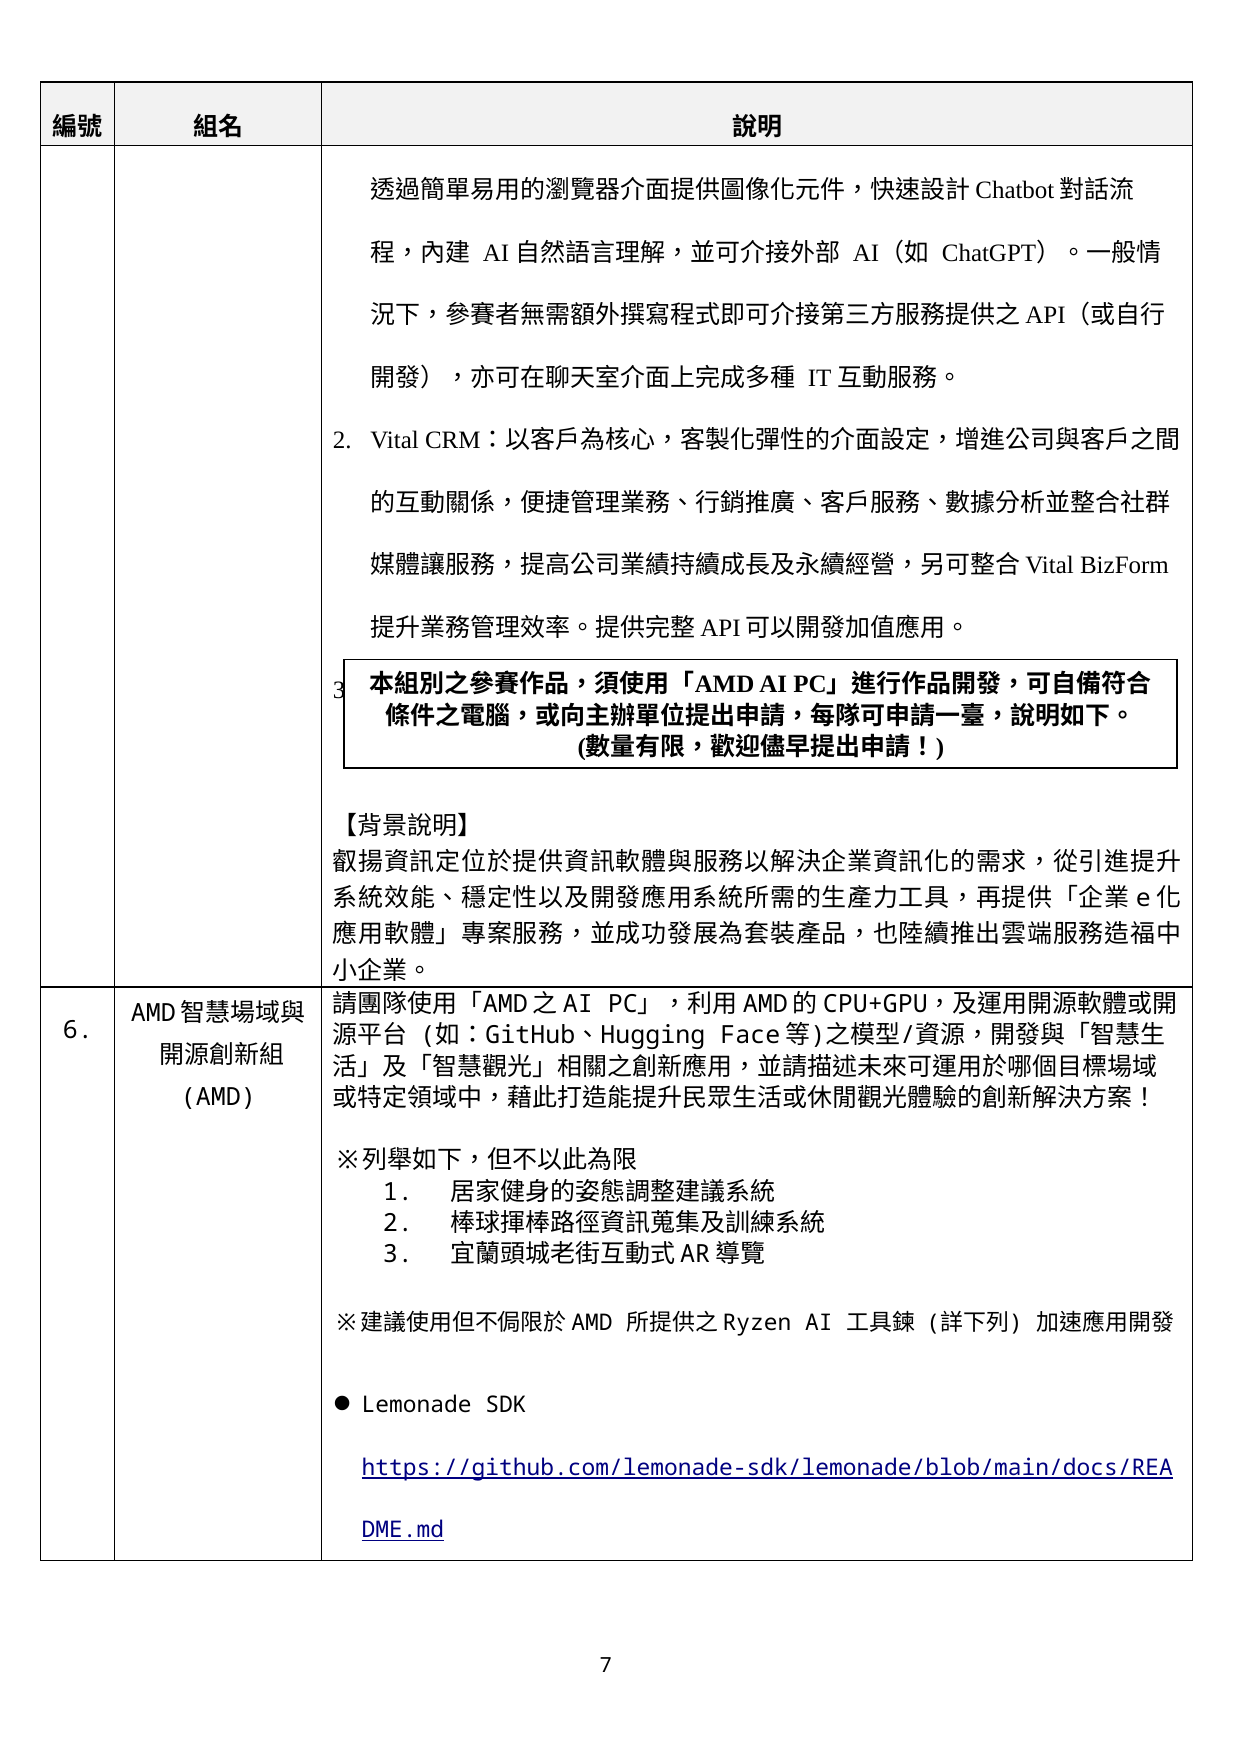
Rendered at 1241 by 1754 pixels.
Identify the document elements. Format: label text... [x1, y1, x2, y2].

table_header 說明 [322, 83, 1192, 145]
table_cell 6. [41, 988, 114, 1560]
table_cell 結合AI新趨勢，以「智慧場域」為發展概念，團隊至少使用一項「叡揚」所提供的數位服務(iota C.ai 對話服務平台、Vital CRM、Vital BizForm)，開發可運用於日常生活、企業營運、城市、客服或醫療等或其他特定場域，或開發具有創意及「智慧化」的多元創新應用作品。 【加分機制】 若能透過API串接，整合多項「叡揚」的數位服務，每整合一項服務(如下所列)，可酌予加分 (至多5%)，依此類推，若同時串接整合其他2項服務，至多可加10%。 【相關資源】 上述叡揚資訊提供之服務平台及API文件，試用申請資訊、線上課程、技術諮詢等資料，將陸續公布於https://hackathon.gss.com.tw/2025/innoserve 【叡揚資訊-數位服務簡介】 iota C.ai 對話服務平台：非程式設計者也可以設計的聊天對話服務平台！透過簡單易用的瀏覽器介面提供圖像化元件，快速設計Chatbot對話流程，內建 AI 自然語言理解，並可介接外部 AI（如 ChatGPT）。一般情況下，參賽者無需額外撰寫程式即可介接第三方服務提供之API（或自行開發），亦可在聊天室介面上完成多種 IT 互動服務。 Vital CRM：以客戶為核心，客製化彈性的介面設定，增進公司與客戶之間的互動關係，便捷管理業務、行銷推廣、客戶服務、數據分析並整合社群媒體讓服務，提高公司業績持續成長及永續經營，另可整合Vital BizForm 提升業務管理效率。提供完整API可以開發加值應用。 Vital BizForm：透過視覺化的表單設計，可運用於問卷蒐集、統計分析及留存管理，將資料儲存於雲端達到無紙化目標。 【背景說明】 叡揚資訊定位於提供資訊軟體與服務以解決企業資訊化的需求，從引進提升系統效能、穩定性以及開發應用系統所需的生產力工具，再提供「企業e化應用軟體」專案服務，並成功發展為套裝產品，也陸續推出雲端服務造福中小企業。 [322, 146, 1192, 986]
table_cell AMD智慧場域與開源創新組 (AMD) [115, 988, 321, 1560]
table_cell [41, 146, 114, 986]
table_header 組名 [115, 83, 321, 145]
table_cell 請團隊使用「AMD之AI PC」，利用AMD的CPU+GPU，及運用開源軟體或開源平台 (如：GitHub、Hugging Face等)之模型/資源，開發與「智慧生活」及「智慧觀光」相關之創新應用，並請描述未來可運用於哪個目標場域或特定領域中，藉此打造能提升民眾生活或休閒觀光體驗的創新解決方案！ ※列舉如下，但不以此為限 居家健身的姿態調整建議系統 棒球揮棒路徑資訊蒐集及訓練系統 宜蘭頭城老街互動式AR導覽 ※建議使用但不侷限於AMD 所提供之Ryzen AI 工具鍊 (詳下列) 加速應用開發 Lemonade SDK https://github.com/lemonade-sdk/lemonade/blob/main/docs/README.md Lemonade Server https://lemonade-server.ai/docs/ Ryzen AI Hybrid (OGA int4) LLM 模型: https://github.com/amd/RyzenAI-SW/tree/main/example/llm/lemonade Yolo https://github.com/amd/RyzenAI-SW/tree/main/tutorial/object_detection AMD AI PC申請方式 [322, 988, 1192, 1560]
table_header 編號 [41, 83, 114, 145]
table_cell [115, 146, 321, 986]
table_cell 請團隊使用「AMD之AI PC」，利用AMD的CPU+GPU，及運用開源軟體或開源平台 (如：GitHub、Hugging Face等)之模型/資源，開發與「智慧生活」及「智慧觀光」相關之創新應用，並請描述未來可運用於哪個目標場域或特定領域中，藉此打造能提升民眾生活或休閒觀光體驗的創新解決方案！ ※列舉如下，但不以此為限 居家健身的姿態調整建議系統 棒球揮棒路徑資訊蒐集及訓練系統 宜蘭頭城老街互動式AR導覽 ※建議使用但不侷限於AMD 所提供之Ryzen AI 工具鍊 (詳下列) 加速應用開發 Lemonade SDK https://github.com/lemonade-sdk/lemonade/blob/main/docs/README.md Lemonade Server https://lemonade-server.ai/docs/ Ryzen AI Hybrid (OGA int4) LLM 模型: https://github.com/amd/RyzenAI-SW/tree/main/example/llm/lemonade Yolo https://github.com/amd/RyzenAI-SW/tree/main/tutorial/object_detection AMD AI PC申請方式 [345, 660, 1176, 767]
